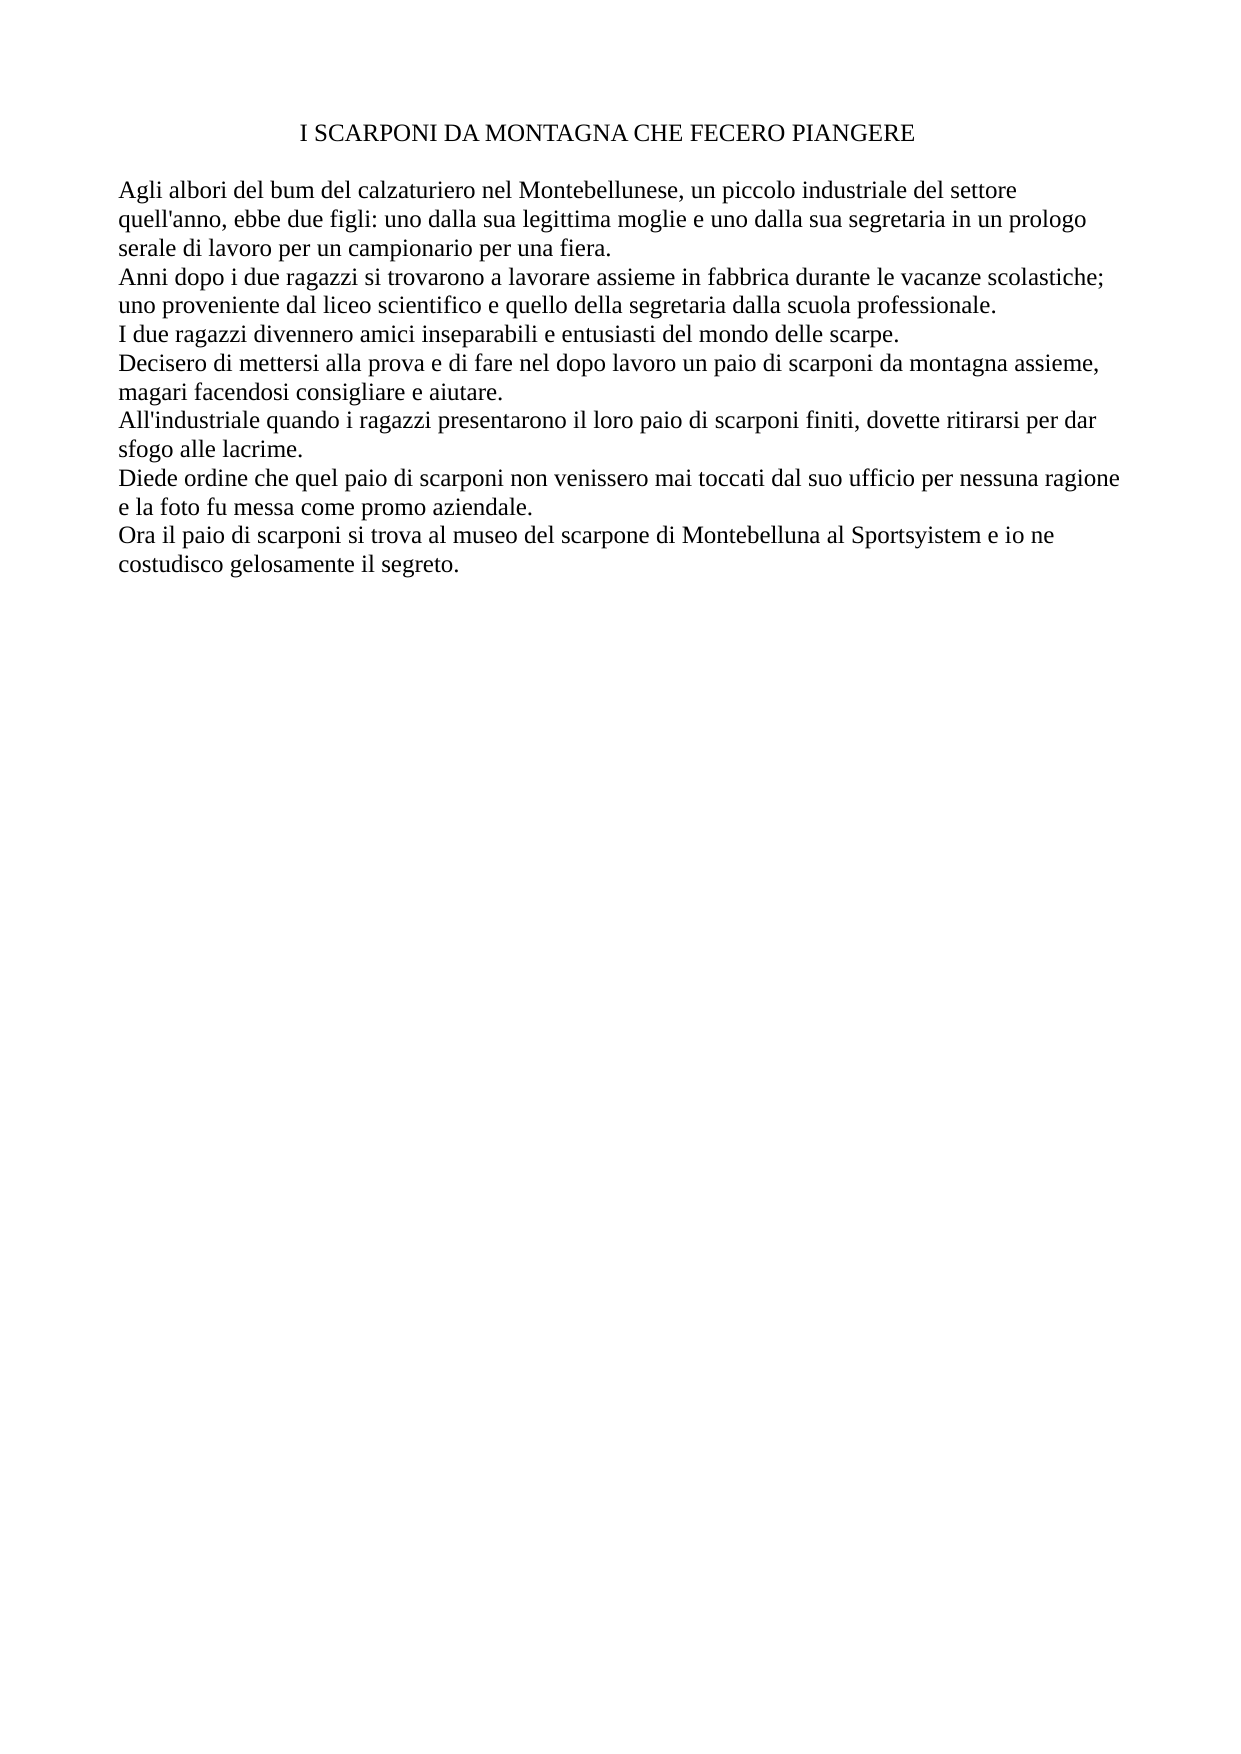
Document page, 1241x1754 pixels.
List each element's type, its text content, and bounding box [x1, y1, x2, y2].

text Decisero di mettersi alla prova e di fare nel dopo lavoro un paio di scarponi da montagna assieme, magari facendosi consigliare e aiutare. [118, 348, 1122, 406]
text Diede ordine che quel paio di scarponi non venissero mai toccati dal suo ufficio per nessuna ragione e la foto fu messa come promo aziendale. [118, 463, 1122, 521]
text Ora il paio di scarponi si trova al museo del scarpone di Montebelluna al Sportsyistem e io ne costudisco gelosamente il segreto. [118, 521, 1122, 578]
text Agli albori del bum del calzaturiero nel Montebellunese, un piccolo industriale del settore quell'anno, ebbe due figli: uno dalla sua legittima moglie e uno dalla sua segretaria in un prologo serale di lavoro per un campionario per una fiera. [118, 176, 1122, 262]
text All'industriale quando i ragazzi presentarono il loro paio di scarponi finiti, dovette ritirarsi per dar sfogo alle lacrime. [118, 406, 1122, 463]
text Anni dopo i due ragazzi si trovarono a lavorare assieme in fabbrica durante le vacanze scolastiche; uno proveniente dal liceo scientifico e quello della segretaria dalla scuola professionale. [118, 262, 1122, 319]
text I SCARPONI DA MONTAGNA CHE FECERO PIANGERE [118, 118, 1122, 147]
text I due ragazzi divennero amici inseparabili e entusiasti del mondo delle scarpe. [118, 319, 1122, 348]
